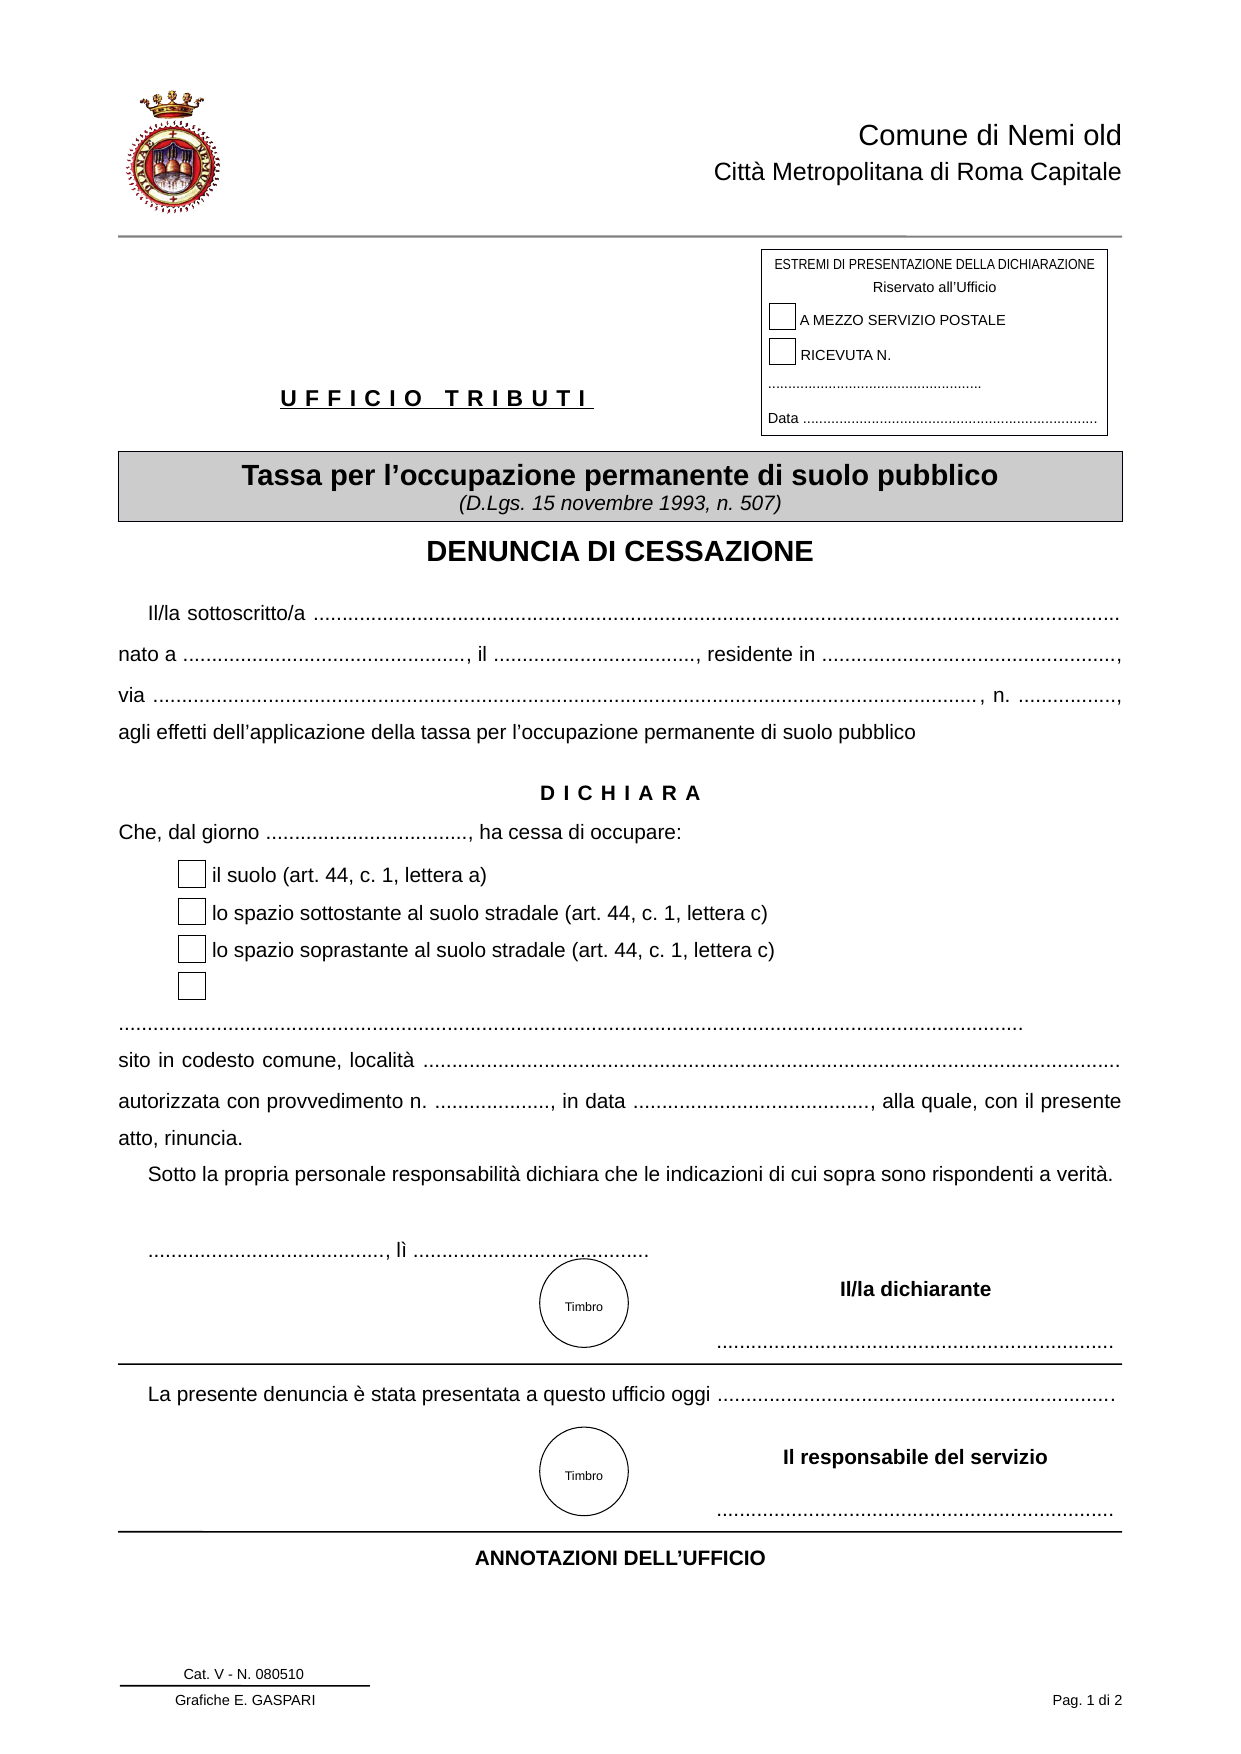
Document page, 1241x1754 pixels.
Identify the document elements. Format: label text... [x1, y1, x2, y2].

text lo spazio soprastante al suolo stradale (art. 44, c. 1, lettera c) [118, 934, 1117, 963]
text ..................................................................... [709, 1493, 1122, 1521]
text DENUNCIA DI CESSAZIONE [118, 534, 1122, 568]
text Comune di Nemi old [224, 118, 1122, 152]
text Il/la sottoscritto/a ............................................................................................................................................ nato a ................................................., il ..................................., residente in ..................................................., via ..............................................................................................................................................., n. ................., agli effetti dell’applicazione della tassa per l’occupazione permanente di suolo pubblico [118, 597, 1122, 743]
text lo spazio sottostante al suolo stradale (art. 44, c. 1, lettera c) [118, 897, 1117, 926]
subtitle Il/la dichiarante [709, 1277, 1122, 1301]
table_header Tassa per l’occupazione permanente di suolo pubblico (D.Lgs. 15 novembre 1993, n. 507) [119, 452, 1122, 521]
text Città Metropolitana di Roma Capitale [224, 157, 1122, 185]
text ANNOTAZIONI DELL’UFFICIO [118, 1545, 1122, 1569]
text ........................................., lì ......................................... [118, 1234, 1122, 1263]
text ............................................................................................................................................................. [118, 971, 1117, 1036]
text [1108, 385, 1122, 412]
text DICHIARA [118, 780, 1122, 804]
text UFFICIO TRIBUTI [118, 385, 761, 412]
subtitle Il responsabile del servizio [709, 1445, 1122, 1469]
text Che, dal giorno ..................................., ha cessa di occupare: [118, 816, 1122, 845]
picture [122, 87, 224, 219]
text il suolo (art. 44, c. 1, lettera a) [118, 859, 1117, 888]
text Sotto la propria personale responsabilità dichiara che le indicazioni di cui sopra sono rispondenti a verità. [118, 1162, 1122, 1186]
text La presente denuncia è stata presentata a questo ufficio oggi ..................................................................... [118, 1378, 1122, 1406]
text sito in codesto comune, località ......................................................................................................................... autorizzata con provvedimento n. ...................., in data ........................................., alla quale, con il presente atto, rinuncia. [118, 1044, 1122, 1150]
table_header ESTREMI DI PRESENTAZIONE DELLA DICHIARAZIONE Riservato all’Ufficio A MEZZO SERVIZIO POSTALE RICEVUTA N. ..................................................... Data ......................................................................... [762, 250, 1107, 435]
text ..................................................................... [709, 1325, 1122, 1354]
